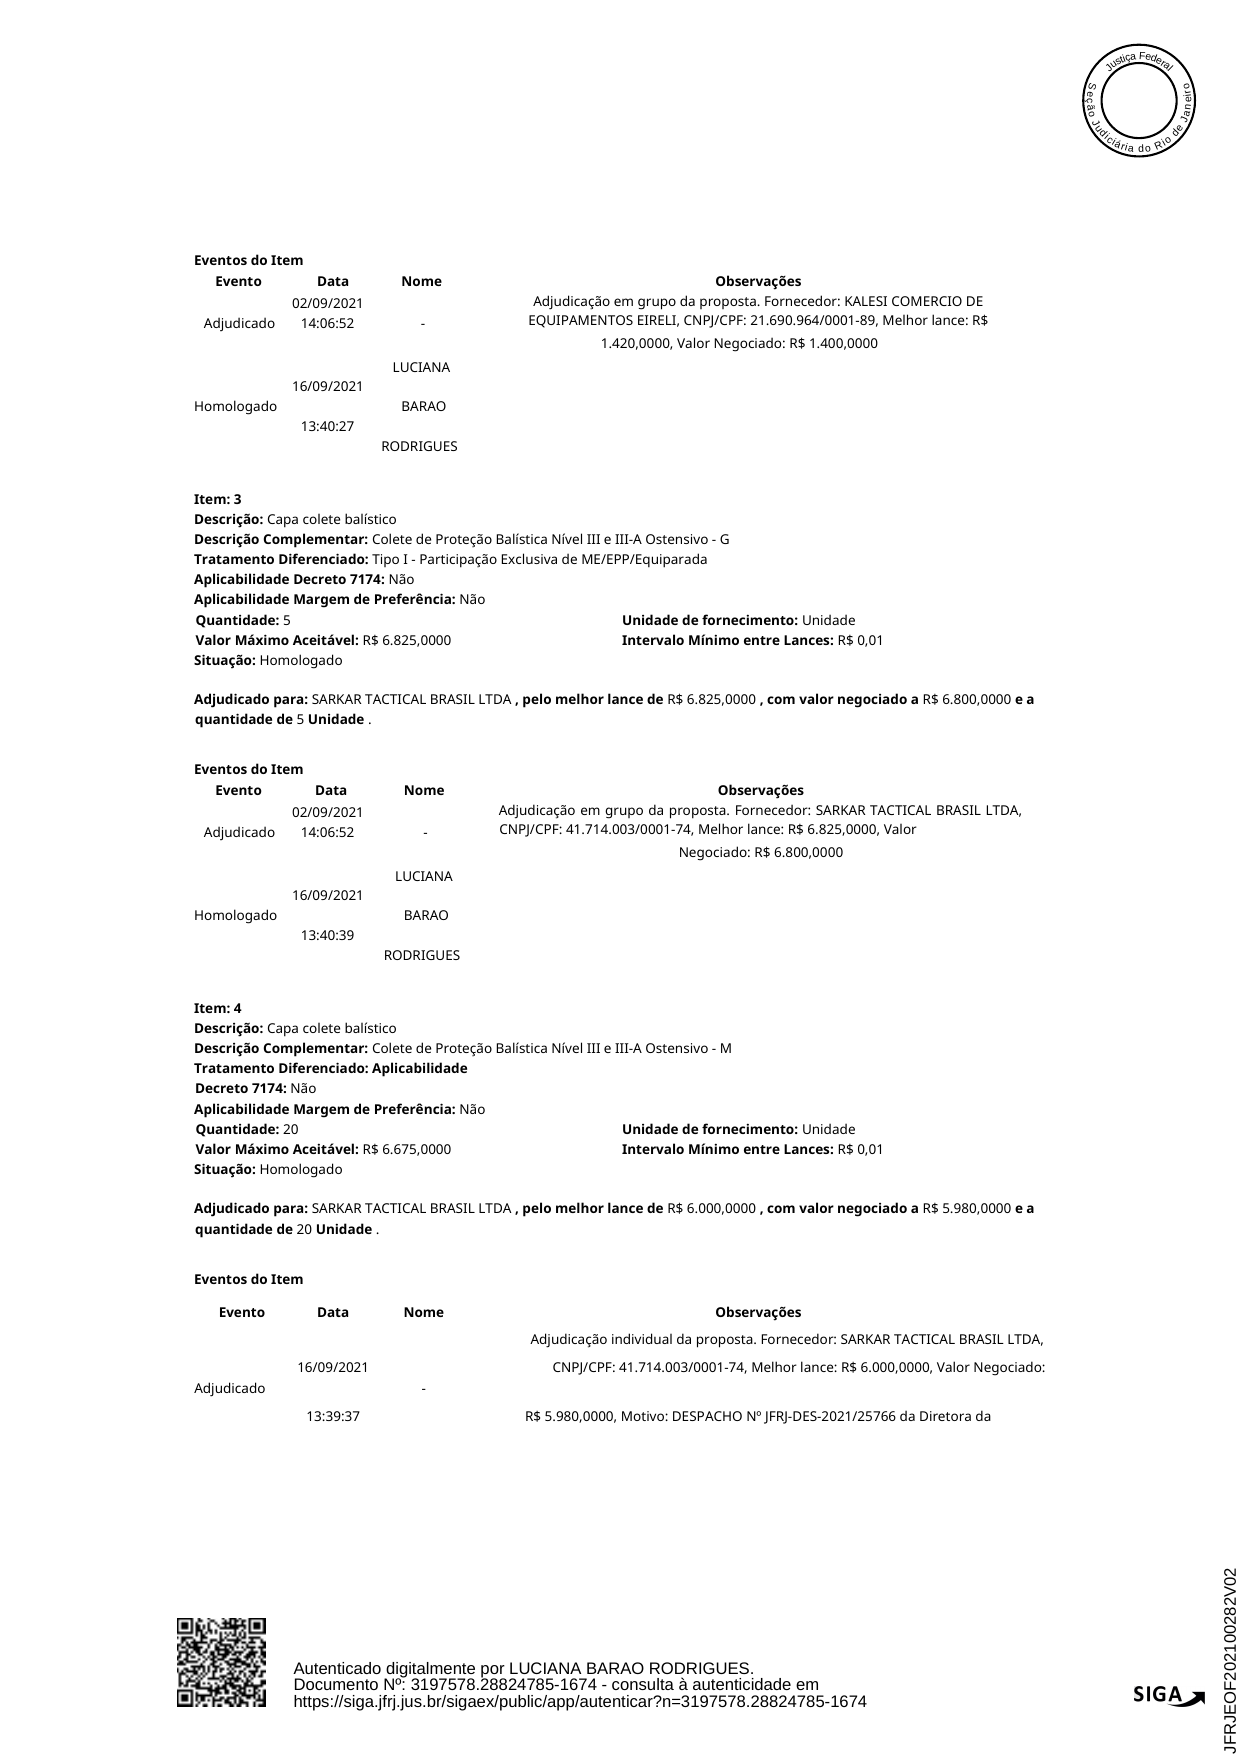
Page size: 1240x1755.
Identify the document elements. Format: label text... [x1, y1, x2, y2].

table_header Observações [499, 781, 1023, 801]
table_header Unidade de fornecimento: Unidade [622, 611, 923, 631]
table_cell Adjudicação em grupo da proposta. Fornecedor: KALESI COMERCIO DE EQUIPAMENTOS EIRELI, CNPJ/CPF: 21.690.964/0001-89, Melhor lance: R$ [498, 292, 1019, 333]
table_header Nome [384, 781, 498, 801]
text Adjudicado para: SARKAR TACTICAL BRASIL LTDA , pelo melhor lance de R$ 6.000,0000 , com valor negociado a R$ 5.980,0000 e a quantidade de 20 Unidade . [194, 1199, 1046, 1238]
text 13:40:27 [301, 417, 1046, 435]
text Situação: Homologado [194, 1160, 1046, 1179]
text 13:39:37 R$ 5.980,0000, Motivo: DESPACHO Nº JFRJ-DES-2021/25766 da Diretora da [194, 1399, 1046, 1427]
text RODRIGUES [381, 437, 1046, 455]
table_cell Valor Máximo Aceitável: R$ 6.825,0000 [195, 631, 622, 651]
table_header Data [292, 781, 383, 801]
table_header Unidade de fornecimento: Unidade [622, 1120, 923, 1140]
text 16/09/2021 [292, 377, 1046, 396]
text Aplicabilidade Margem de Preferência: Não [194, 1100, 1046, 1118]
table_cell Adjudicado [204, 292, 292, 333]
text Tratamento Diferenciado: Tipo I - Participação Exclusiva de ME/EPP/Equiparada [194, 550, 1046, 568]
text Negociado: R$ 6.800,0000 [476, 843, 1046, 861]
text Eventos do Item [194, 251, 1046, 270]
text 16/09/2021 CNPJ/CPF: 41.714.003/0001-74, Melhor lance: R$ 6.000,0000, Valor Negociado: [194, 1350, 1046, 1378]
text Descrição Complementar: Colete de Proteção Balística Nível III e III-A Ostensivo - G [194, 530, 1046, 548]
table_header Observações [498, 272, 1019, 292]
text Item: 3 [194, 490, 1046, 508]
text Descrição Complementar: Colete de Proteção Balística Nível III e III-A Ostensivo - M [194, 1039, 1046, 1058]
table_cell Intervalo Mínimo entre Lances: R$ 0,01 [622, 631, 923, 651]
table_cell - [384, 801, 498, 843]
table_cell Adjudicação em grupo da proposta. Fornecedor: SARKAR TACTICAL BRASIL LTDA, CNPJ/CPF: 41.714.003/0001-74, Melhor lance: R$ 6.825,0000, Valor [499, 801, 1023, 843]
table_cell 02/09/2021 14:06:52 [292, 292, 381, 333]
text Aplicabilidade Margem de Preferência: Não [194, 590, 1046, 609]
text RODRIGUES [383, 946, 1046, 964]
text Eventos do Item [194, 1270, 1046, 1288]
text Situação: Homologado [194, 651, 1046, 669]
table_cell Intervalo Mínimo entre Lances: R$ 0,01 [622, 1140, 923, 1160]
text Descrição: Capa colete balístico [194, 510, 1046, 529]
text Eventos do Item [194, 760, 1046, 779]
text Item: 4 [194, 999, 1046, 1017]
text LUCIANA [395, 867, 1046, 885]
text Tratamento Diferenciado: Aplicabilidade Decreto 7174: Não [194, 1059, 513, 1098]
table_cell Adjudicado [204, 801, 292, 843]
text Evento Data Nome Observações [194, 1295, 1046, 1323]
text 1.420,0000, Valor Negociado: R$ 1.400,0000 [601, 333, 1046, 352]
text 13:40:39 [301, 926, 1046, 944]
text Aplicabilidade Decreto 7174: Não [194, 570, 1046, 588]
text Adjudicado para: SARKAR TACTICAL BRASIL LTDA , pelo melhor lance de R$ 6.825,0000 , com valor negociado a R$ 6.800,0000 e a quantidade de 5 Unidade . [194, 690, 1046, 729]
table_header Evento [204, 781, 292, 801]
text LUCIANA [392, 357, 1046, 376]
table_cell Valor Máximo Aceitável: R$ 6.675,0000 [195, 1140, 622, 1160]
text Homologado BARAO [194, 397, 1046, 416]
table_cell 02/09/2021 14:06:52 [292, 801, 383, 843]
table_header Data [292, 272, 381, 292]
table_header Evento [204, 272, 292, 292]
text Homologado BARAO [194, 906, 1046, 924]
text Descrição: Capa colete balístico [194, 1019, 1046, 1038]
text Adjudicado - [194, 1379, 1046, 1398]
table_header Nome [381, 272, 497, 292]
table_header Quantidade: 20 [195, 1120, 622, 1140]
text Adjudicação individual da proposta. Fornecedor: SARKAR TACTICAL BRASIL LTDA, [194, 1330, 1044, 1349]
table_cell - [381, 292, 497, 333]
table_header Quantidade: 5 [195, 611, 622, 631]
text 16/09/2021 [292, 886, 1046, 905]
